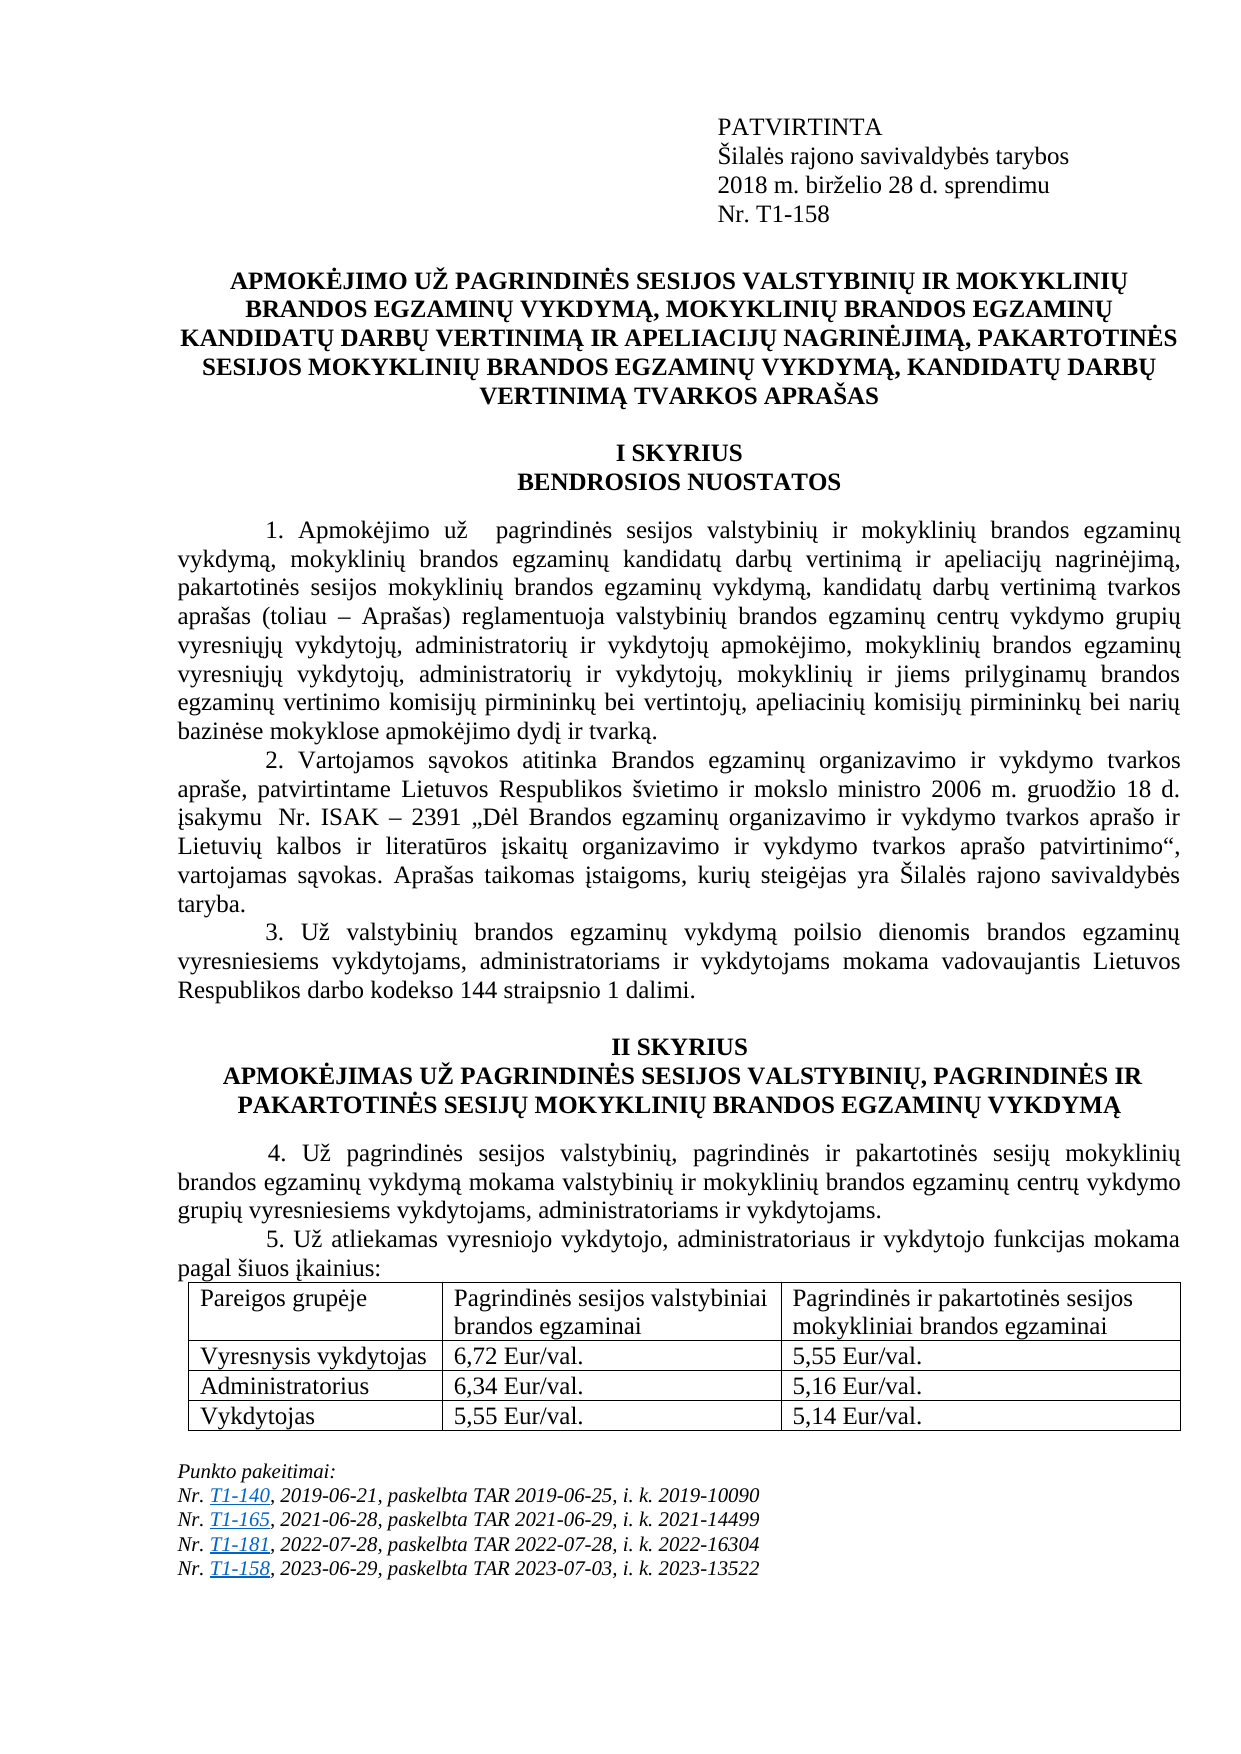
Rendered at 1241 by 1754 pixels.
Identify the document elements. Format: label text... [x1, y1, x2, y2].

text Nr. T1-140, 2019-06-21, paskelbta TAR 2019-06-25, i. k. 2019-10090 [177, 1483, 1181, 1507]
table_header Pareigos grupėje [189, 1283, 442, 1340]
text Punkto pakeitimai: [177, 1459, 1181, 1483]
text APMOKĖJIMAS UŽ PAGRINDINĖS SESIJOS VALSTYBINIŲ, PAGRINDINĖS IR PAKARTOTINĖS SESIJŲ MOKYKLINIŲ BRANDOS EGZAMINŲ VYKDYMĄ [177, 1061, 1182, 1119]
text I SKYRIUS [142, 438, 1217, 467]
table_cell 5,55 Eur/val. [443, 1401, 781, 1429]
text PATVIRTINTA [717, 112, 1147, 141]
table_cell 6,34 Eur/val. [443, 1371, 781, 1400]
text Nr. T1-158, 2023-06-29, paskelbta TAR 2023-07-03, i. k. 2023-13522 [177, 1556, 1181, 1579]
text 5. Už atliekamas vyresniojo vykdytojo, administratoriaus ir vykdytojo funkcijas mokama pagal šiuos įkainius: [177, 1224, 1181, 1282]
text 3. Už valstybinių brandos egzaminų vykdymą poilsio dienomis brandos egzaminų vyresniesiems vykdytojams, administratoriams ir vykdytojams mokama vadovaujantis Lietuvos Respublikos darbo kodekso 144 straipsnio 1 dalimi. [177, 917, 1181, 1004]
table_cell 5,14 Eur/val. [782, 1401, 1180, 1429]
text 2. Vartojamos sąvokos atitinka Brandos egzaminų organizavimo ir vykdymo tvarkos apraše, patvirtintame Lietuvos Respublikos švietimo ir mokslo ministro 2006 m. gruodžio 18 d. įsakymu Nr. ISAK – 2391 „Dėl Brandos egzaminų organizavimo ir vykdymo tvarkos aprašo ir Lietuvių kalbos ir literatūros įskaitų organizavimo ir vykdymo tvarkos aprašo patvirtinimo“, vartojamas sąvokas. Aprašas taikomas įstaigoms, kurių steigėjas yra Šilalės rajono savivaldybės taryba. [177, 745, 1181, 917]
table_header Pagrindinės sesijos valstybiniai brandos egzaminai [443, 1283, 781, 1340]
table_cell 5,55 Eur/val. [782, 1341, 1180, 1370]
text Nr. T1-165, 2021-06-28, paskelbta TAR 2021-06-29, i. k. 2021-14499 [177, 1507, 1181, 1531]
text Nr. T1-181, 2022-07-28, paskelbta TAR 2022-07-28, i. k. 2022-16304 [177, 1531, 1181, 1556]
text 1. Apmokėjimo už pagrindinės sesijos valstybinių ir mokyklinių brandos egzaminų vykdymą, mokyklinių brandos egzaminų kandidatų darbų vertinimą ir apeliacijų nagrinėjimą, pakartotinės sesijos mokyklinių brandos egzaminų vykdymą, kandidatų darbų vertinimą tvarkos aprašas (toliau – Aprašas) reglamentuoja valstybinių brandos egzaminų centrų vykdymo grupių vyresniųjų vykdytojų, administratorių ir vykdytojų apmokėjimo, mokyklinių brandos egzaminų vyresniųjų vykdytojų, administratorių ir vykdytojų, mokyklinių ir jiems prilyginamų brandos egzaminų vertinimo komisijų pirmininkų bei vertintojų, apeliacinių komisijų pirmininkų bei narių bazinėse mokyklose apmokėjimo dydį ir tvarką. [177, 515, 1181, 745]
text APMOKĖJIMO UŽ PAGRINDINĖS SESIJOS VALSTYBINIŲ IR MOKYKLINIŲ BRANDOS EGZAMINŲ VYKDYMĄ, MOKYKLINIŲ BRANDOS EGZAMINŲ KANDIDATŲ DARBŲ VERTINIMĄ IR APELIACIJŲ NAGRINĖJIMĄ, PAKARTOTINĖS SESIJOS MOKYKLINIŲ BRANDOS EGZAMINŲ VYKDYMĄ, KANDIDATŲ DARBŲ VERTINIMĄ TVARKOS APRAŠAS [177, 266, 1181, 409]
text 4. Už pagrindinės sesijos valstybinių, pagrindinės ir pakartotinės sesijų mokyklinių brandos egzaminų vykdymą mokama valstybinių ir mokyklinių brandos egzaminų centrų vykdymo grupių vyresniesiems vykdytojams, administratoriams ir vykdytojams. [177, 1138, 1182, 1224]
table_cell Administratorius [189, 1371, 442, 1400]
table_header Pagrindinės ir pakartotinės sesijos mokykliniai brandos egzaminai [782, 1283, 1180, 1340]
text Nr. T1-158 [717, 199, 1147, 227]
text II SKYRIUS [177, 1032, 1182, 1061]
table_cell 6,72 Eur/val. [443, 1341, 781, 1370]
table_cell Vyresnysis vykdytojas [189, 1341, 442, 1370]
table_cell Vykdytojas [189, 1401, 442, 1429]
table_cell 5,16 Eur/val. [782, 1371, 1180, 1400]
text 2018 m. birželio 28 d. sprendimu [717, 170, 1147, 199]
text Šilalės rajono savivaldybės tarybos [717, 141, 1147, 170]
text BENDROSIOS NUOSTATOS [142, 467, 1217, 496]
